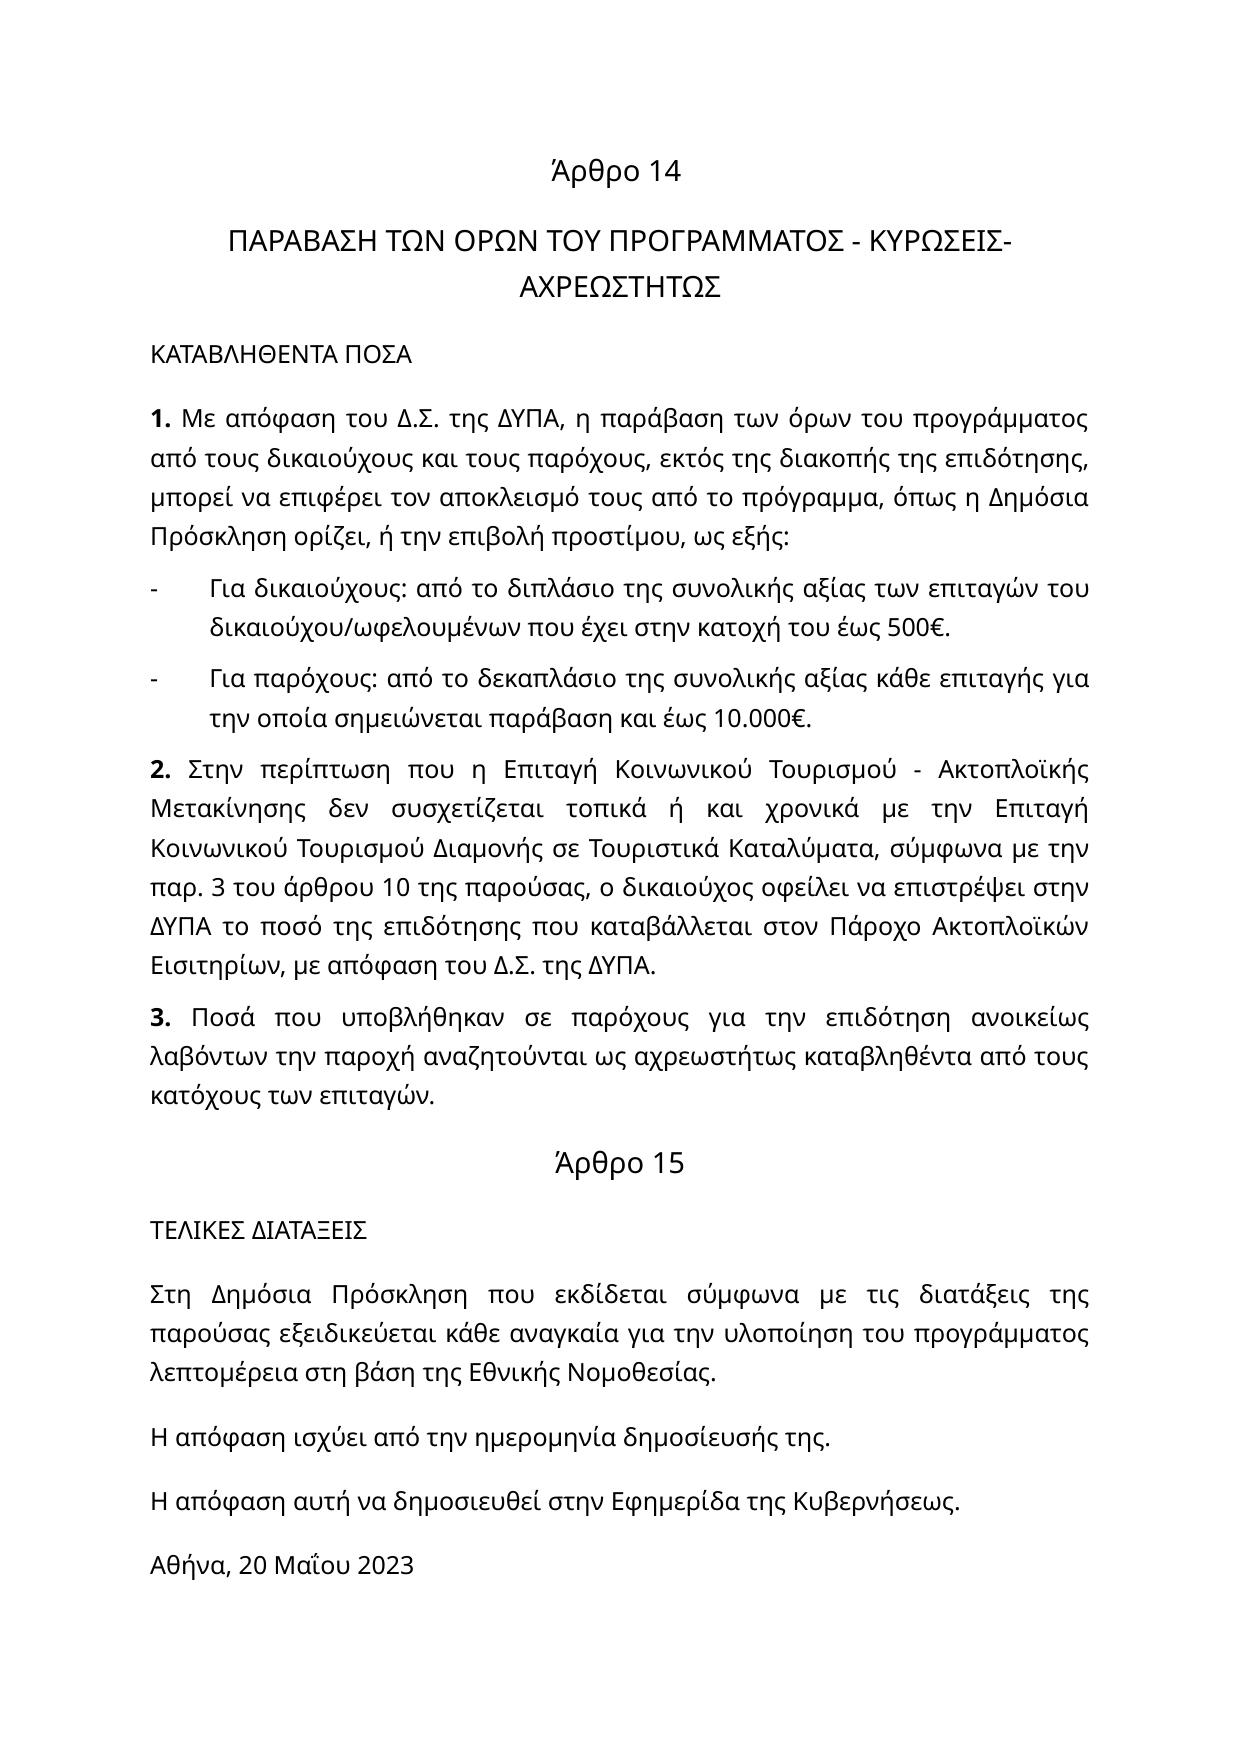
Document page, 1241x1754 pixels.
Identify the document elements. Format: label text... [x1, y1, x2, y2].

text ΚΑΤΑΒΛΗΘΕΝΤΑ ΠΟΣΑ [150, 337, 1090, 371]
subtitle Άρθρο 15 [150, 1142, 1090, 1182]
subtitle ΠΑΡΑΒΑΣΗ ΤΩΝ ΟΡΩΝ ΤΟΥ ΠΡΟΓΡΑΜΜΑΤΟΣ - ΚΥΡΩΣΕΙΣ- ΑΧΡΕΩΣΤΗΤΩΣ [150, 221, 1090, 306]
text Η απόφαση αυτή να δημοσιευθεί στην Εφημερίδα της Κυβερνήσεως. [150, 1483, 1090, 1517]
subtitle Άρθρο 14 [150, 150, 1090, 190]
text Αθήνα, 20 Μαΐου 2023 [150, 1547, 1090, 1582]
text Στη Δημόσια Πρόσκληση που εκδίδεται σύμφωνα με τις διατάξεις της παρούσας εξειδικεύεται κάθε αναγκαία για την υλοποίηση του προγράμματος λεπτομέρεια στη βάση της Εθνικής Νομοθεσίας. [150, 1277, 1090, 1389]
list - Για δικαιούχους: από το διπλάσιο της συνολικής αξίας των επιταγών του δικαιούχου/ωφελουμένων που έχει στην κατοχή του έως 500€. [150, 570, 1090, 643]
text ΤΕΛΙΚΕΣ ΔΙΑΤΑΞΕΙΣ [150, 1212, 1090, 1247]
text Η απόφαση ισχύει από την ημερομηνία δημοσίευσής της. [150, 1419, 1090, 1453]
text 2. Στην περίπτωση που η Επιταγή Κοινωνικού Τουρισμού - Ακτοπλοϊκής Μετακίνησης δεν συσχετίζεται τοπικά ή και χρονικά με την Επιταγή Κοινωνικού Τουρισμού Διαμονής σε Τουριστικά Καταλύματα, σύμφωνα με την παρ. 3 του άρθρου 10 της παρούσας, ο δικαιούχος οφείλει να επιστρέψει στην ΔΥΠΑ το ποσό της επιδότησης που καταβάλλεται στον Πάροχο Ακτοπλοϊκών Εισιτηρίων, με απόφαση του Δ.Σ. της ΔΥΠΑ. [150, 752, 1090, 982]
list - Για παρόχους: από το δεκαπλάσιο της συνολικής αξίας κάθε επιταγής για την οποία σημειώνεται παράβαση και έως 10.000€. [150, 661, 1090, 734]
text 1. Με απόφαση του Δ.Σ. της ΔΥΠΑ, η παράβαση των όρων του προγράμματος από τους δικαιούχους και τους παρόχους, εκτός της διακοπής της επιδότησης, μπορεί να επιφέρει τον αποκλεισμό τους από το πρόγραμμα, όπως η Δημόσια Πρόσκληση ορίζει, ή την επιβολή προστίμου, ως εξής: [150, 401, 1090, 553]
text 3. Ποσά που υποβλήθηκαν σε παρόχους για την επιδότηση ανοικείως λαβόντων την παροχή αναζητούνται ως αχρεωστήτως καταβληθέντα από τους κατόχους των επιταγών. [150, 999, 1090, 1112]
